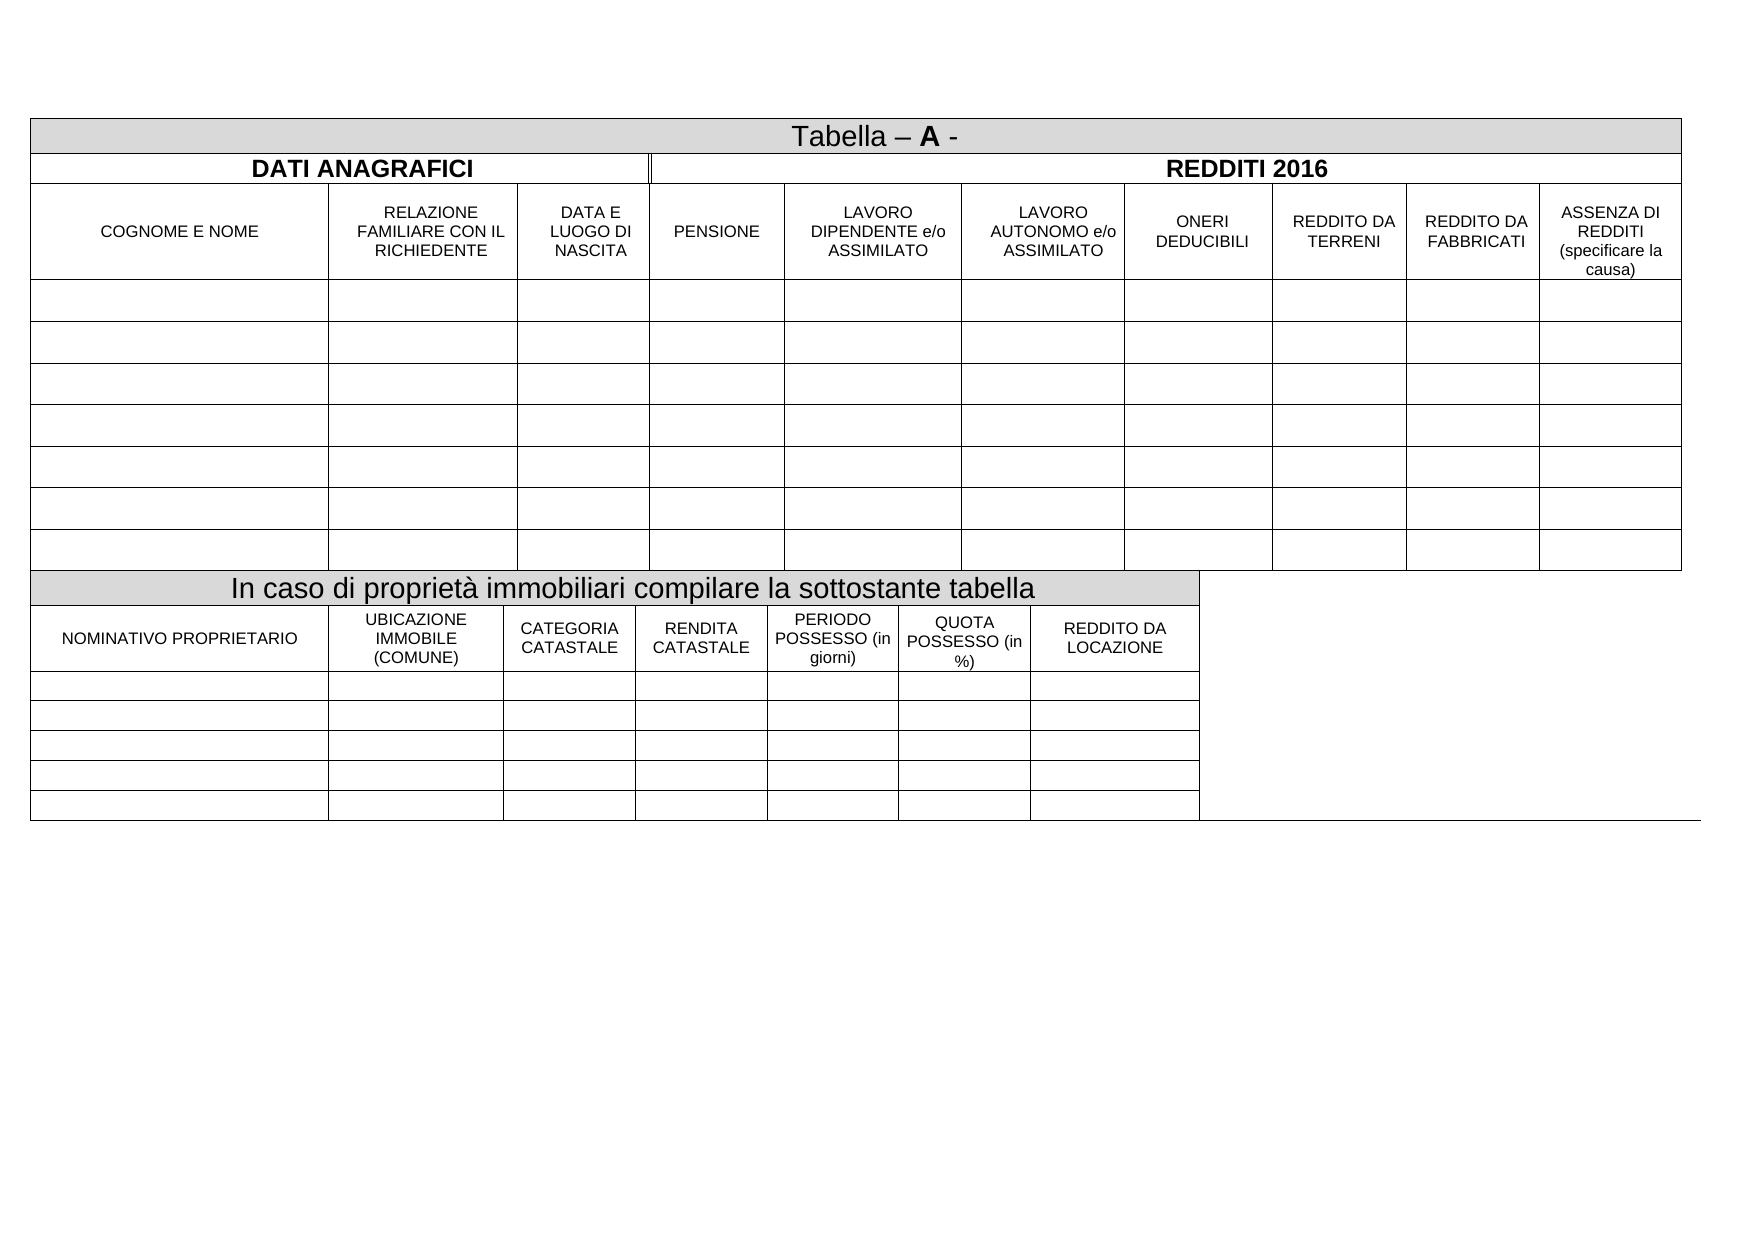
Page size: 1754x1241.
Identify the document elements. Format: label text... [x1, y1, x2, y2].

table_cell [636, 791, 767, 819]
table_cell [962, 364, 1124, 404]
table_cell [518, 447, 649, 487]
table_cell [650, 447, 784, 487]
table_cell [1273, 488, 1406, 529]
table_cell In caso di proprietà immobiliari compilare la sottostante tabella [31, 571, 1199, 605]
table_cell [1125, 530, 1272, 570]
table_cell [1407, 364, 1539, 404]
table_cell [1540, 488, 1681, 529]
table_cell [899, 761, 1030, 790]
table_cell [1682, 529, 1701, 570]
table_cell [1682, 404, 1701, 446]
table_cell [1540, 322, 1681, 362]
table_cell [650, 488, 784, 529]
table_cell [31, 761, 328, 790]
table_cell [1273, 530, 1406, 570]
table_cell [768, 672, 898, 700]
table_header Tabella – A - [31, 119, 1681, 153]
table_cell [1540, 447, 1681, 487]
table_cell [768, 791, 898, 819]
table_cell [1031, 761, 1199, 790]
table_cell [518, 530, 649, 570]
table_cell [962, 447, 1124, 487]
table_cell [1407, 447, 1539, 487]
table_cell [329, 405, 517, 446]
table_cell [329, 731, 503, 760]
table_cell DATA E LUOGO DI NASCITA [518, 184, 649, 279]
table_cell [1682, 321, 1701, 362]
table_cell [650, 530, 784, 570]
table_cell [518, 280, 649, 321]
table_cell [1407, 280, 1539, 321]
table_cell [329, 791, 503, 819]
table_cell [650, 405, 784, 446]
table_cell [31, 447, 328, 487]
table_cell [329, 761, 503, 790]
table_cell RENDITA CATASTALE [636, 606, 767, 671]
table_cell [329, 530, 517, 570]
table_cell [31, 791, 328, 819]
table_cell [636, 672, 767, 700]
table_cell PENSIONE [650, 184, 784, 279]
table_cell [31, 364, 328, 404]
table_cell [31, 405, 328, 446]
table_cell [31, 701, 328, 730]
table_cell [504, 672, 635, 700]
table_cell QUOTA POSSESSO (in %) [899, 606, 1030, 671]
table_cell [962, 280, 1124, 321]
table_cell [1407, 488, 1539, 529]
table_cell PERIODO POSSESSO (in giorni) [768, 606, 898, 671]
table_cell [1031, 701, 1199, 730]
table_cell [899, 672, 1030, 700]
table_cell [1125, 405, 1272, 446]
table_cell [1682, 487, 1701, 529]
table_cell RELAZIONE FAMILIARE CON IL RICHIEDENTE [329, 184, 517, 279]
table_cell [768, 731, 898, 760]
table_cell [1031, 791, 1199, 819]
table_cell [636, 701, 767, 730]
table_cell [1125, 280, 1272, 321]
table_cell [899, 791, 1030, 819]
table_cell [962, 322, 1124, 362]
table_cell [329, 280, 517, 321]
table_cell LAVORO DIPENDENTE e/o ASSIMILATO [785, 184, 961, 279]
table_cell [1540, 364, 1681, 404]
table_cell [1540, 405, 1681, 446]
table_cell [1407, 530, 1539, 570]
table_cell [1125, 447, 1272, 487]
table_cell [785, 322, 961, 362]
table_cell [329, 672, 503, 700]
table_cell [329, 488, 517, 529]
table_cell [329, 701, 503, 730]
table_cell [1273, 364, 1406, 404]
table_header [1682, 118, 1701, 153]
table_cell [1125, 488, 1272, 529]
table_cell DATI ANAGRAFICI [31, 154, 648, 182]
table_cell [1031, 672, 1199, 700]
table_cell [31, 731, 328, 760]
table_cell LAVORO AUTONOMO e/o ASSIMILATO [962, 184, 1124, 279]
table_cell [518, 405, 649, 446]
table_cell [899, 731, 1030, 760]
table_cell COGNOME E NOME [31, 184, 328, 279]
table_cell REDDITO DA TERRENI [1273, 184, 1406, 279]
table_cell [785, 364, 961, 404]
table_cell [31, 280, 328, 321]
table_cell [650, 280, 784, 321]
table_cell NOMINATIVO PROPRIETARIO [31, 606, 328, 671]
table_cell [1200, 570, 1701, 819]
table_cell ONERI DEDUCIBILI [1125, 184, 1272, 279]
table_cell [518, 322, 649, 362]
table_cell [636, 761, 767, 790]
table_cell [504, 761, 635, 790]
table_cell [1682, 446, 1701, 487]
table_cell [1273, 280, 1406, 321]
table_cell [1031, 731, 1199, 760]
table_cell [518, 488, 649, 529]
table_cell ASSENZA DI REDDITI (specificare la causa) [1540, 184, 1681, 279]
table_cell [1273, 322, 1406, 362]
table_cell REDDITO DA LOCAZIONE [1031, 606, 1199, 671]
table_cell [1682, 153, 1701, 182]
table_cell [329, 322, 517, 362]
table_cell CATEGORIA CATASTALE [504, 606, 635, 671]
table_cell [785, 488, 961, 529]
table_cell [636, 731, 767, 760]
table_cell [785, 447, 961, 487]
table_cell [962, 488, 1124, 529]
table_cell [1540, 530, 1681, 570]
table_cell [31, 530, 328, 570]
table_cell [504, 731, 635, 760]
table_cell [31, 672, 328, 700]
table_cell [962, 405, 1124, 446]
table_cell [768, 701, 898, 730]
table_cell [504, 701, 635, 730]
table_cell [1273, 405, 1406, 446]
table_cell [31, 488, 328, 529]
table_cell [1407, 322, 1539, 362]
table_cell REDDITO DA FABBRICATI [1407, 184, 1539, 279]
table_cell [1682, 183, 1701, 279]
table_cell [1682, 363, 1701, 404]
table_cell [1273, 447, 1406, 487]
table_cell [329, 447, 517, 487]
table_cell [329, 364, 517, 404]
table_cell [504, 791, 635, 819]
table_cell [899, 701, 1030, 730]
table_cell UBICAZIONE IMMOBILE (COMUNE) [329, 606, 503, 671]
table_cell [785, 405, 961, 446]
table_cell [518, 364, 649, 404]
table_cell [785, 280, 961, 321]
table_cell [1125, 322, 1272, 362]
table_cell [1682, 279, 1701, 321]
table_cell [1125, 364, 1272, 404]
table_cell [962, 530, 1124, 570]
table_cell [31, 322, 328, 362]
table_cell [1407, 405, 1539, 446]
table_cell [1540, 280, 1681, 321]
table_cell [768, 761, 898, 790]
table_cell [650, 364, 784, 404]
table_cell [650, 322, 784, 362]
table_cell [785, 530, 961, 570]
table_cell REDDITI 2016 [652, 154, 1681, 182]
